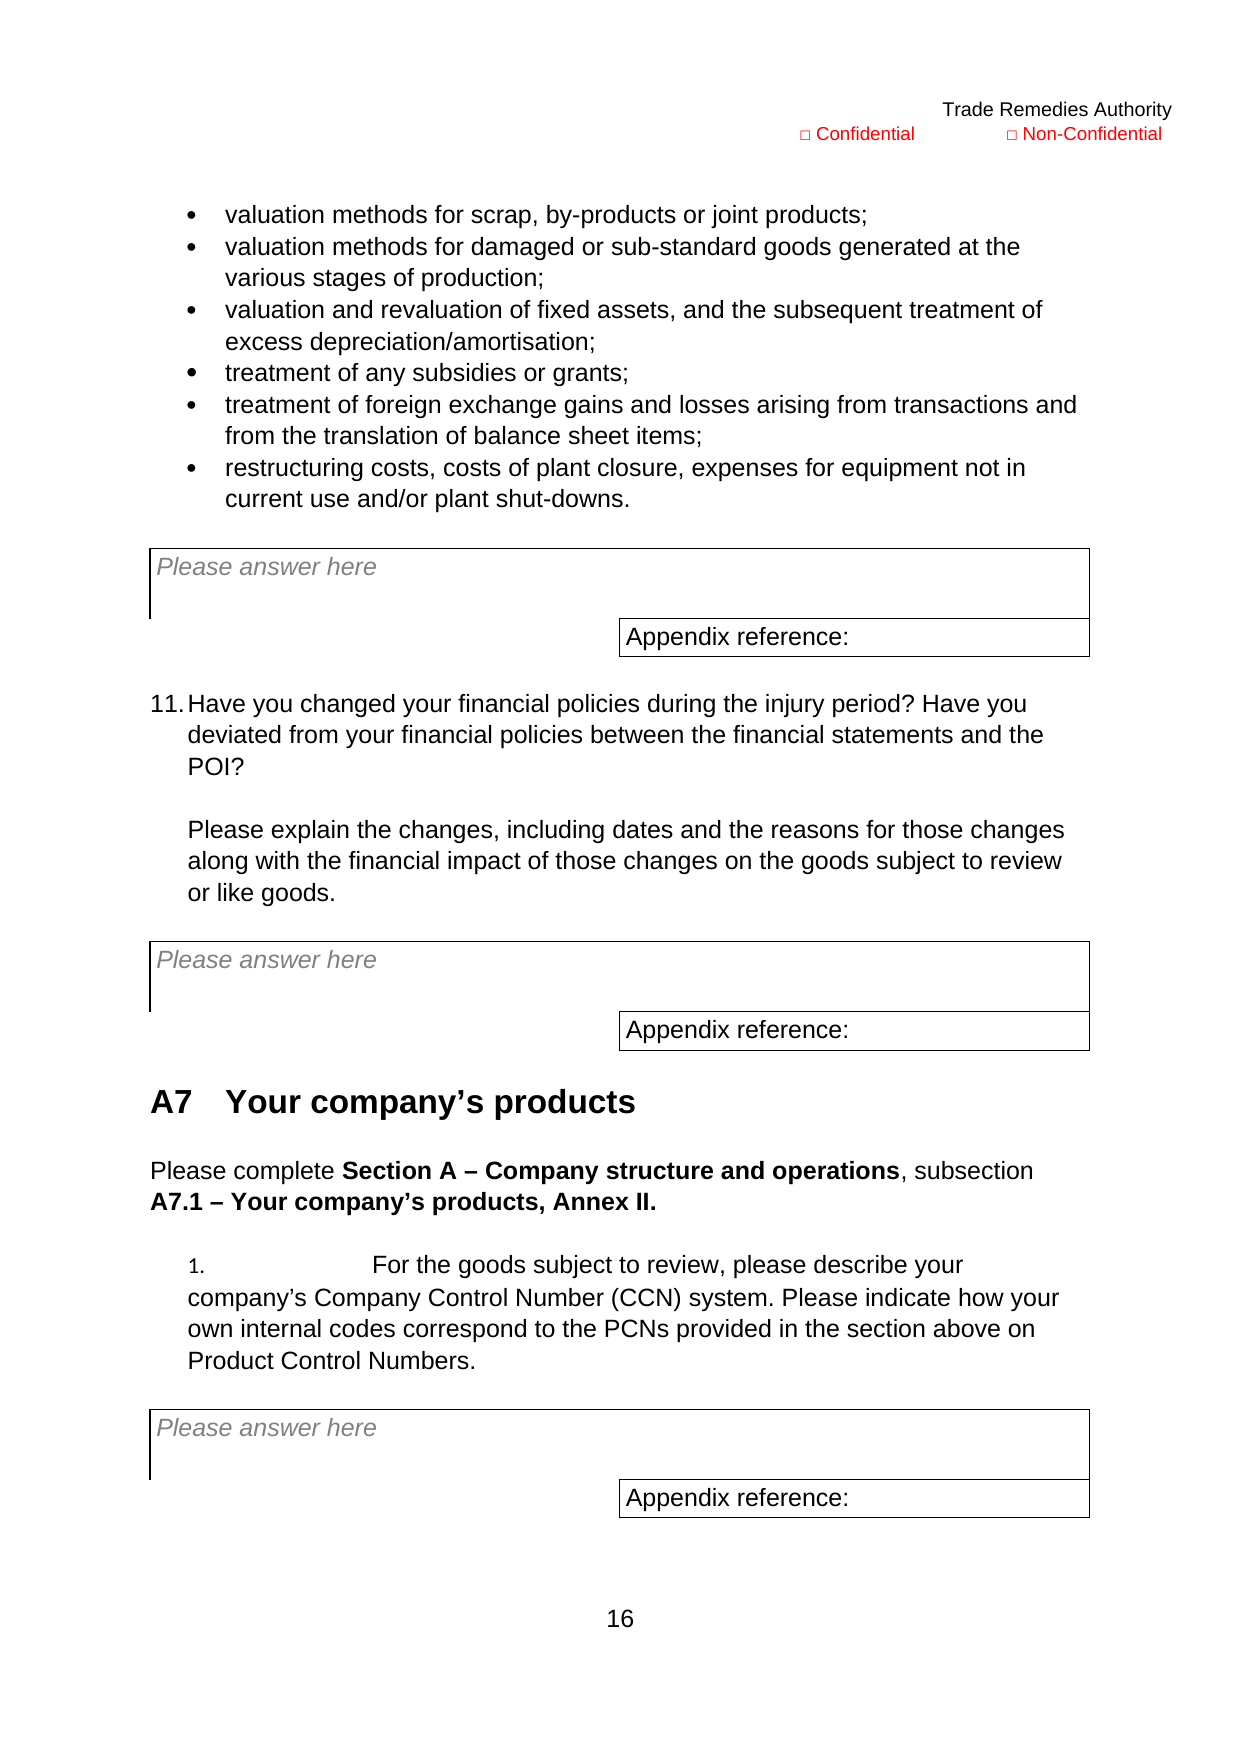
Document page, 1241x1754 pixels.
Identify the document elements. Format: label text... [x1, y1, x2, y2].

table_cell [150, 1012, 619, 1049]
table_cell [150, 619, 619, 656]
table_cell [150, 1480, 619, 1517]
table_cell Appendix reference: [620, 1012, 1089, 1049]
table_cell Appendix reference: [620, 1480, 1089, 1517]
list Have you changed your financial policies during the injury period? Have you deviated from your financial policies between the financial statements and the POI? [150, 688, 1090, 780]
list valuation methods for damaged or sub-standard goods generated at the various stages of production; [187, 232, 1090, 292]
table_header Please answer here [151, 549, 1089, 617]
list valuation methods for scrap, by-products or joint products; [187, 200, 1090, 229]
list For the goods subject to review, please describe your company’s Company Control Number (CCN) system. Please indicate how your own internal codes correspond to the PCNs provided in the section above on Product Control Numbers. [187, 1251, 1090, 1374]
list restructuring costs, costs of plant closure, expenses for equipment not in current use and/or plant shut-downs. [187, 453, 1090, 513]
subtitle A7 Your company’s products [150, 1082, 1090, 1121]
text Please complete Section A – Company structure and operations, subsection A7.1 – Your company’s products, Annex II. [150, 1156, 1090, 1216]
list treatment of any subsidies or grants; [187, 358, 1090, 387]
list valuation and revaluation of fixed assets, and the subsequent treatment of excess depreciation/amortisation; [187, 295, 1090, 355]
table_header Please answer here [151, 942, 1089, 1011]
table_header Please answer here [151, 1410, 1089, 1479]
table_cell Appendix reference: [620, 619, 1089, 656]
list treatment of foreign exchange gains and losses arising from transactions and from the translation of balance sheet items; [187, 390, 1090, 450]
text Please explain the changes, including dates and the reasons for those changes along with the financial impact of those changes on the goods subject to review or like goods. [187, 815, 1090, 907]
